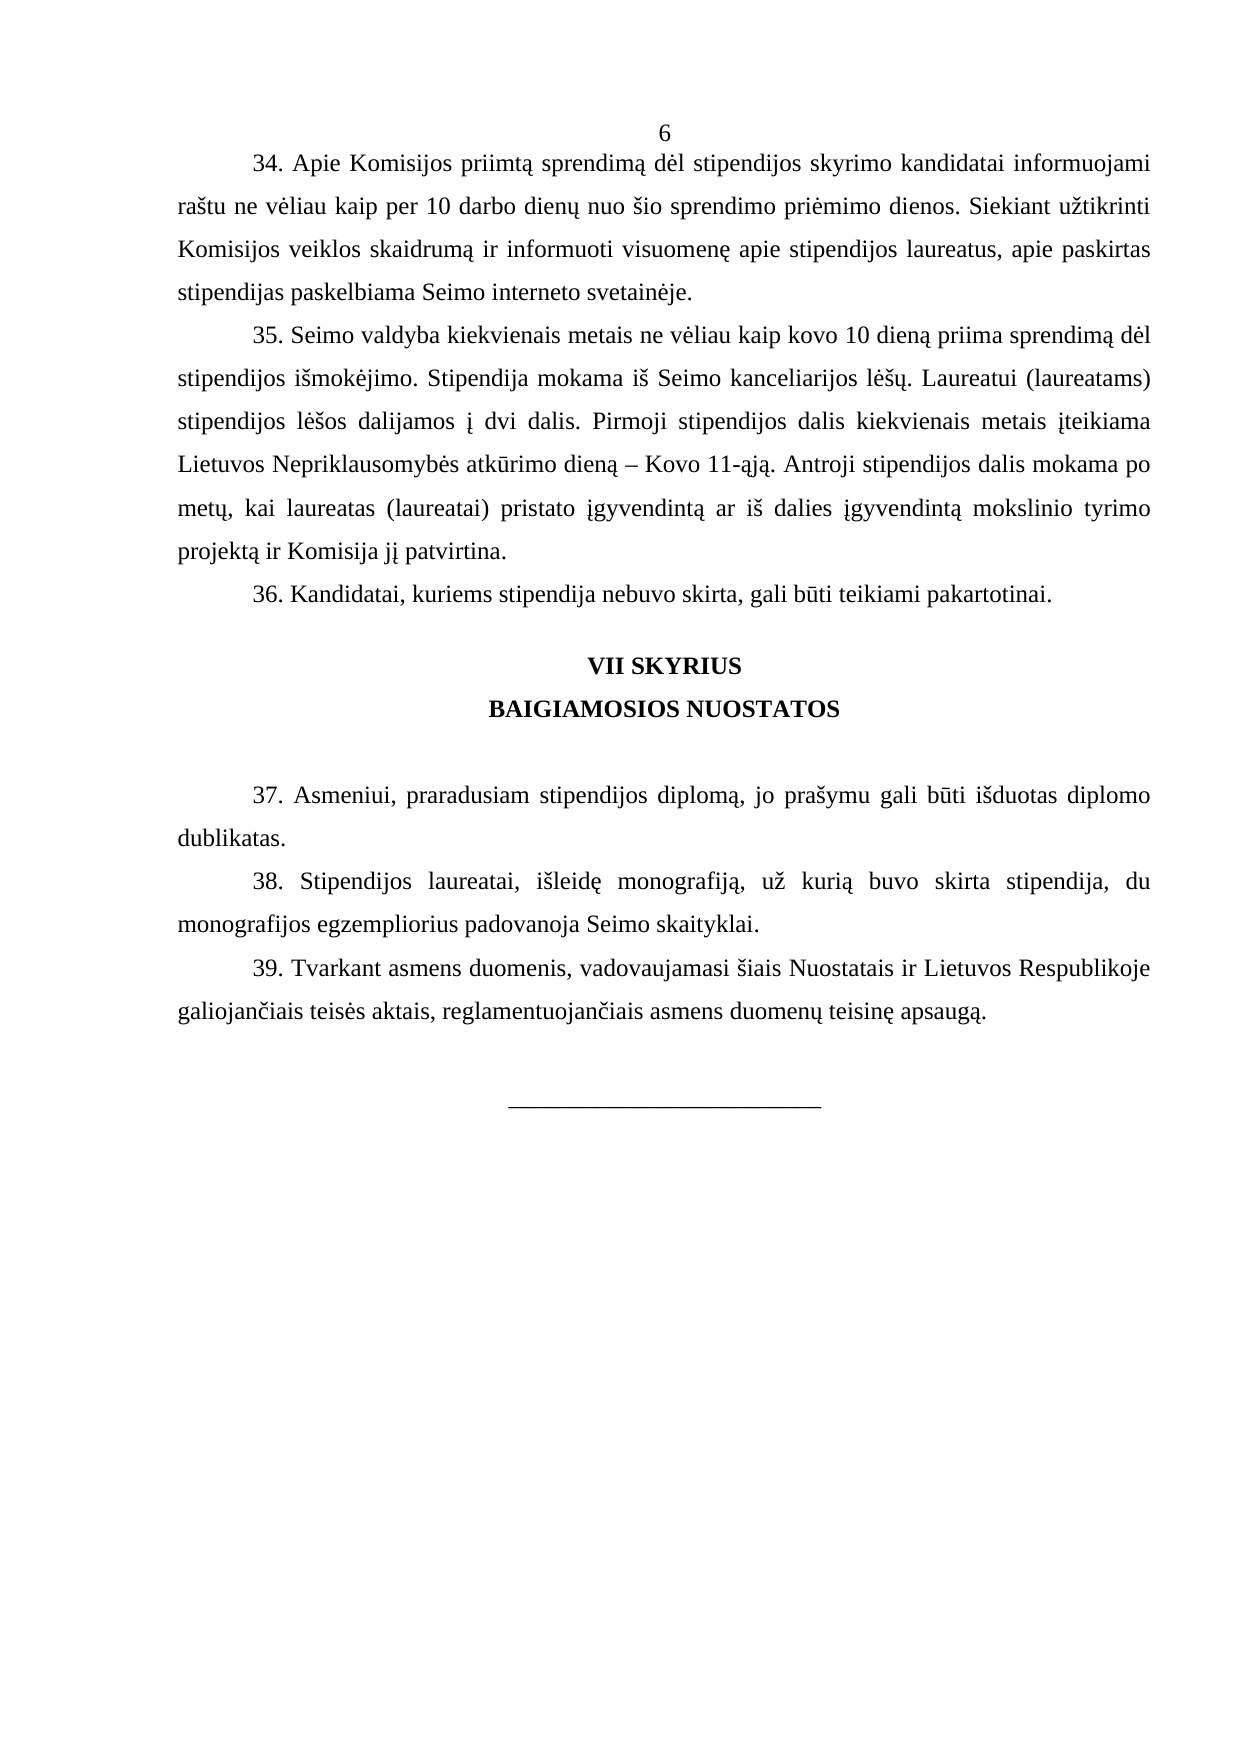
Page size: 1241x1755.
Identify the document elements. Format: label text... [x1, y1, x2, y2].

text BAIGIAMOSIOS NUOSTATOS [177, 694, 1152, 723]
text 37. Asmeniui, praradusiam stipendijos diplomą, jo prašymu gali būti išduotas diplomo dublikatas. [177, 780, 1152, 852]
text 38. Stipendijos laureatai, išleidę monografiją, už kurią buvo skirta stipendija, du monografijos egzempliorius padovanoja Seimo skaityklai. [177, 866, 1152, 938]
text 36. Kandidatai, kuriems stipendija nebuvo skirta, gali būti teikiami pakartotinai. [177, 579, 1152, 608]
text _________________________ [177, 1082, 1152, 1111]
text 35. Seimo valdyba kiekvienais metais ne vėliau kaip kovo 10 dieną priima sprendimą dėl stipendijos išmokėjimo. Stipendija mokama iš Seimo kanceliarijos lėšų. Laureatui (laureatams) stipendijos lėšos dalijamos į dvi dalis. Pirmoji stipendijos dalis kiekvienais metais įteikiama Lietuvos Nepriklausomybės atkūrimo dieną – Kovo 11-ąją. Antroji stipendijos dalis mokama po metų, kai laureatas (laureatai) pristato įgyvendintą ar iš dalies įgyvendintą mokslinio tyrimo projektą ir Komisija jį patvirtina. [177, 320, 1152, 564]
text 34. Apie Komisijos priimtą sprendimą dėl stipendijos skyrimo kandidatai informuojami raštu ne vėliau kaip per 10 darbo dienų nuo šio sprendimo priėmimo dienos. Siekiant užtikrinti Komisijos veiklos skaidrumą ir informuoti visuomenę apie stipendijos laureatus, apie paskirtas stipendijas paskelbiama Seimo interneto svetainėje. [177, 148, 1152, 306]
text VII SKYRIUS [177, 651, 1152, 679]
text 39. Tvarkant asmens duomenis, vadovaujamasi šiais Nuostatais ir Lietuvos Respublikoje galiojančiais teisės aktais, reglamentuojančiais asmens duomenų teisinę apsaugą. [177, 953, 1152, 1024]
